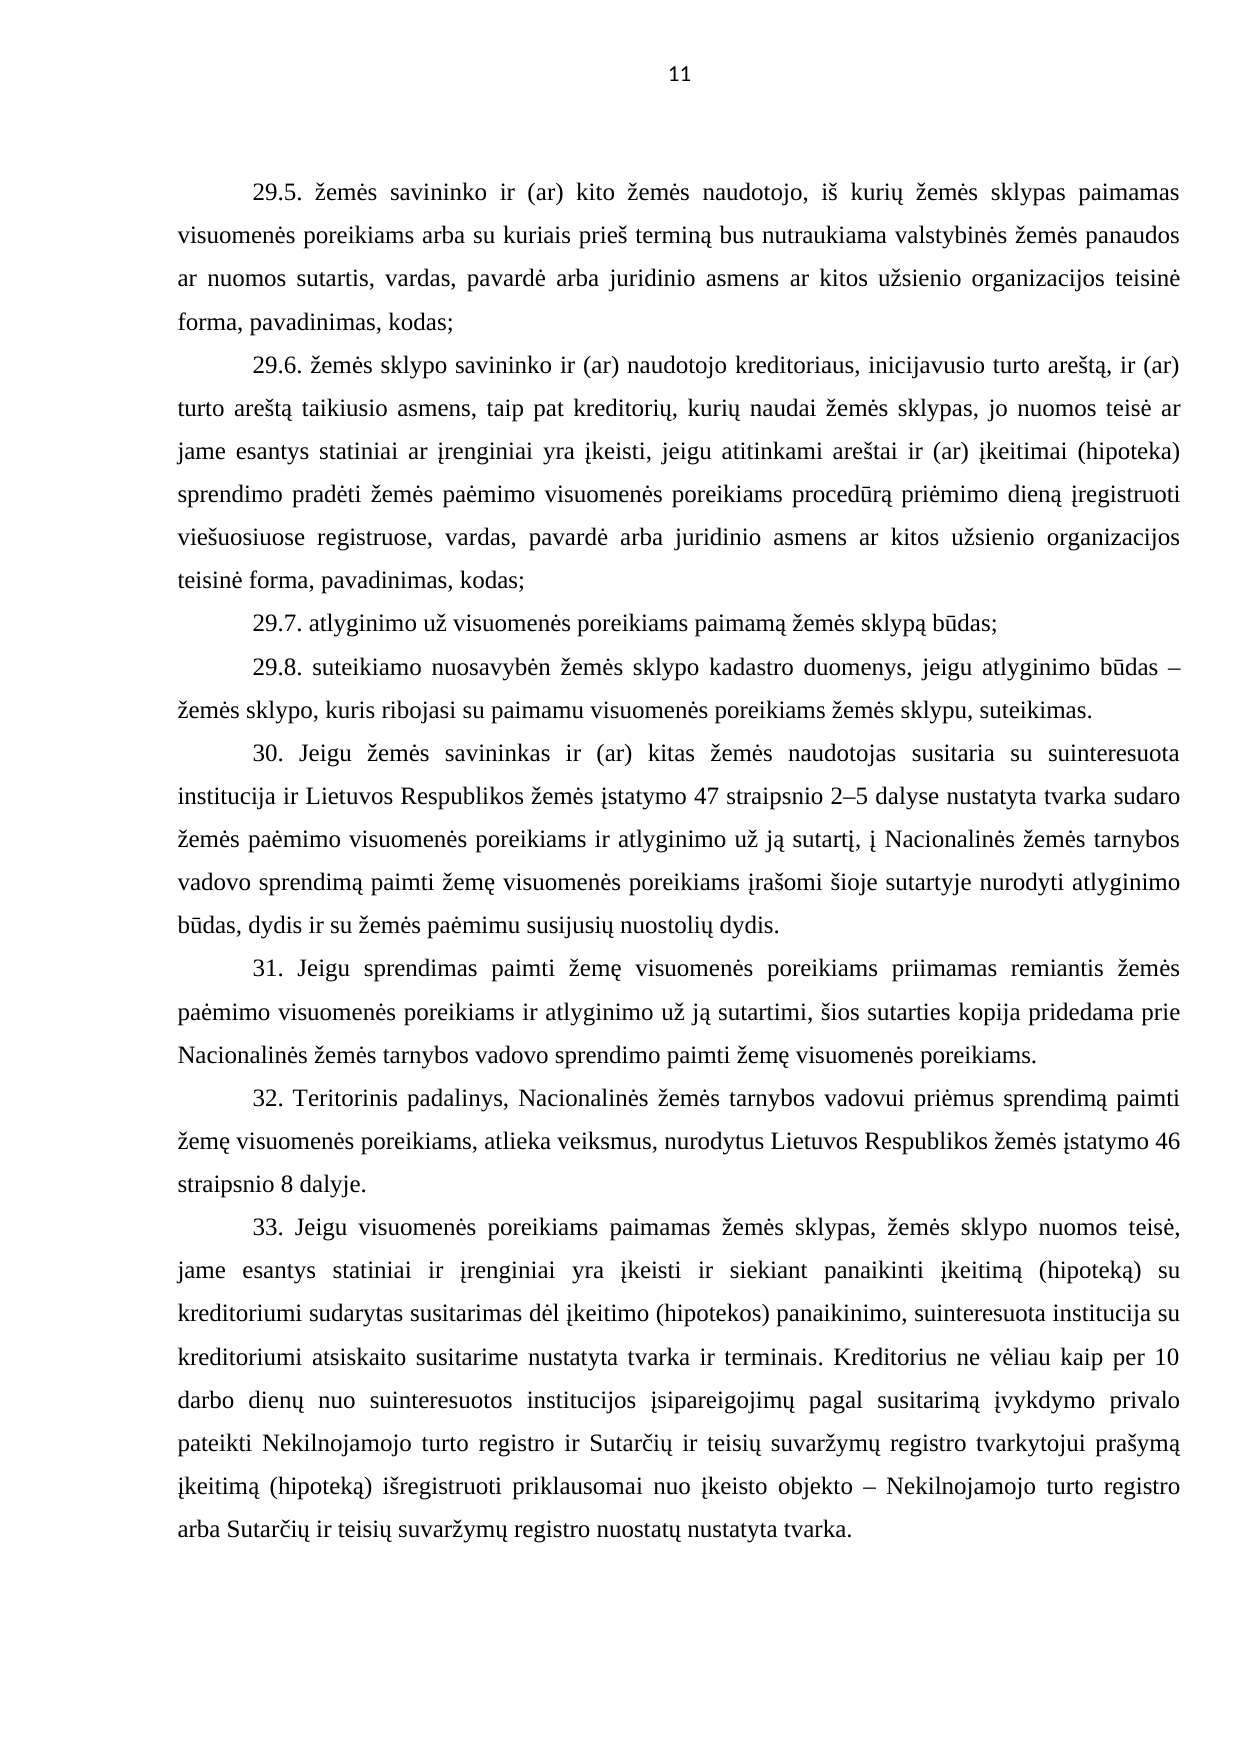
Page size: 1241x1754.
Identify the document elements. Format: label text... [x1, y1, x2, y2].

text 29.7. atlyginimo už visuomenės poreikiams paimamą žemės sklypą būdas; [177, 608, 1181, 637]
text 29.6. žemės sklypo savininko ir (ar) naudotojo kreditoriaus, inicijavusio turto areštą, ir (ar) turto areštą taikiusio asmens, taip pat kreditorių, kurių naudai žemės sklypas, jo nuomos teisė ar jame esantys statiniai ar įrenginiai yra įkeisti, jeigu atitinkami areštai ir (ar) įkeitimai (hipoteka) sprendimo pradėti žemės paėmimo visuomenės poreikiams procedūrą priėmimo dieną įregistruoti viešuosiuose registruose, vardas, pavardė arba juridinio asmens ar kitos užsienio organizacijos teisinė forma, pavadinimas, kodas; [177, 350, 1181, 594]
text 33. Jeigu visuomenės poreikiams paimamas žemės sklypas, žemės sklypo nuomos teisė, jame esantys statiniai ir įrenginiai yra įkeisti ir siekiant panaikinti įkeitimą (hipoteką) su kreditoriumi sudarytas susitarimas dėl įkeitimo (hipotekos) panaikinimo, suinteresuota institucija su kreditoriumi atsiskaito susitarime nustatyta tvarka ir terminais. Kreditorius ne vėliau kaip per 10 darbo dienų nuo suinteresuotos institucijos įsipareigojimų pagal susitarimą įvykdymo privalo pateikti Nekilnojamojo turto registro ir Sutarčių ir teisių suvaržymų registro tvarkytojui prašymą įkeitimą (hipoteką) išregistruoti priklausomai nuo įkeisto objekto – Nekilnojamojo turto registro arba Sutarčių ir teisių suvaržymų registro nuostatų nustatyta tvarka. [177, 1212, 1181, 1543]
text 29.8. suteikiamo nuosavybėn žemės sklypo kadastro duomenys, jeigu atlyginimo būdas – žemės sklypo, kuris ribojasi su paimamu visuomenės poreikiams žemės sklypu, suteikimas. [177, 652, 1181, 723]
text 31. Jeigu sprendimas paimti žemę visuomenės poreikiams priimamas remiantis žemės paėmimo visuomenės poreikiams ir atlyginimo už ją sutartimi, šios sutarties kopija pridedama prie Nacionalinės žemės tarnybos vadovo sprendimo paimti žemę visuomenės poreikiams. [177, 953, 1181, 1068]
text 32. Teritorinis padalinys, Nacionalinės žemės tarnybos vadovui priėmus sprendimą paimti žemę visuomenės poreikiams, atlieka veiksmus, nurodytus Lietuvos Respublikos žemės įstatymo 46 straipsnio 8 dalyje. [177, 1083, 1181, 1198]
text 30. Jeigu žemės savininkas ir (ar) kitas žemės naudotojas susitaria su suinteresuota institucija ir Lietuvos Respublikos žemės įstatymo 47 straipsnio 2–5 dalyse nustatyta tvarka sudaro žemės paėmimo visuomenės poreikiams ir atlyginimo už ją sutartį, į Nacionalinės žemės tarnybos vadovo sprendimą paimti žemę visuomenės poreikiams įrašomi šioje sutartyje nurodyti atlyginimo būdas, dydis ir su žemės paėmimu susijusių nuostolių dydis. [177, 738, 1181, 939]
text 29.5. žemės savininko ir (ar) kito žemės naudotojo, iš kurių žemės sklypas paimamas visuomenės poreikiams arba su kuriais prieš terminą bus nutraukiama valstybinės žemės panaudos ar nuomos sutartis, vardas, pavardė arba juridinio asmens ar kitos užsienio organizacijos teisinė forma, pavadinimas, kodas; [177, 177, 1181, 335]
